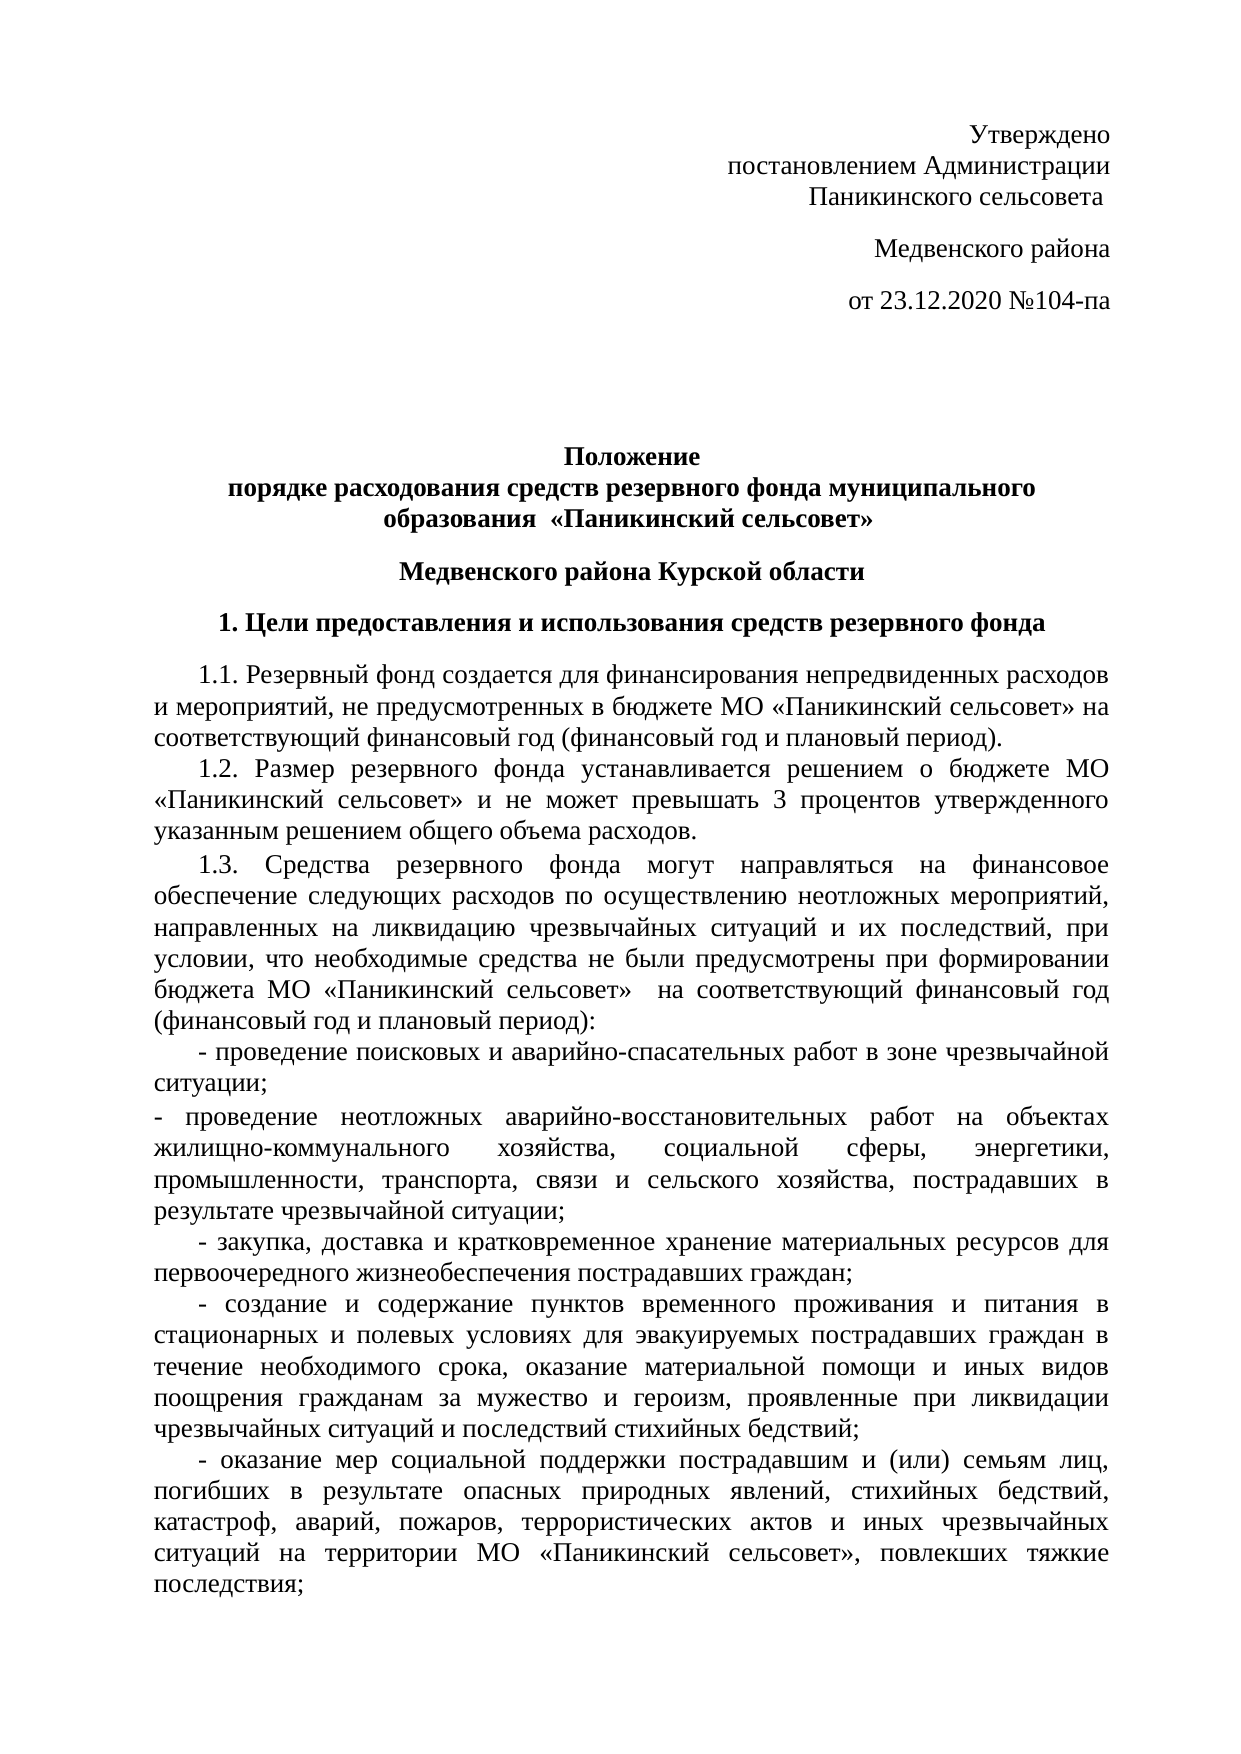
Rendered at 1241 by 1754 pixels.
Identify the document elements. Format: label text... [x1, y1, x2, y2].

text Утверждено постановлением Администрации Паникинского сельсовета [153, 118, 1110, 212]
text 1. Цели предоставления и использования средств резервного фонда [153, 607, 1110, 638]
text 1.2. Размер резервного фонда устанавливается решением о бюджете МО «Паникинский сельсовет» и не может превышать 3 процентов утвержденного указанным решением общего объема расходов. [153, 752, 1110, 845]
text - проведение поисковых и аварийно-спасательных работ в зоне чрезвычайной ситуации; [153, 1035, 1110, 1097]
text Положение порядке расходования средств резервного фонда муниципального образования «Паникинский сельсовет» [153, 440, 1110, 534]
text от 23.12.2020 №104-па [153, 284, 1110, 316]
text Медвенского района [153, 232, 1110, 263]
text 1.1. Резервный фонд создается для финансирования непредвиденных расходов и мероприятий, не предусмотренных в бюджете МО «Паникинский сельсовет» на соответствующий финансовый год (финансовый год и плановый период). [153, 658, 1110, 752]
text 1.3. Средства резервного фонда могут направляться на финансовое обеспечение следующих расходов по осуществлению неотложных мероприятий, направленных на ликвидацию чрезвычайных ситуаций и их последствий, при условии, что необходимые средства не были предусмотрены при формировании бюджета МО «Паникинский сельсовет» на соответствующий финансовый год (финансовый год и плановый период): [153, 848, 1110, 1035]
text Медвенского района Курской области [153, 554, 1110, 586]
text - оказание мер социальной поддержки пострадавшим и (или) семьям лиц, погибших в результате опасных природных явлений, стихийных бедствий, катастроф, аварий, пожаров, террористических актов и иных чрезвычайных ситуаций на территории МО «Паникинский сельсовет», повлекших тяжкие последствия; [153, 1443, 1110, 1599]
text - закупка, доставка и кратковременное хранение материальных ресурсов для первоочередного жизнеобеспечения пострадавших граждан; [153, 1225, 1110, 1287]
text - проведение неотложных аварийно-восстановительных работ на объектах жилищно-коммунального хозяйства, социальной сферы, энергетики, промышленности, транспорта, связи и сельского хозяйства, пострадавших в результате чрезвычайной ситуации; [153, 1100, 1110, 1225]
text - создание и содержание пунктов временного проживания и питания в стационарных и полевых условиях для эвакуируемых пострадавших граждан в течение необходимого срока, оказание материальной помощи и иных видов поощрения гражданам за мужество и героизм, проявленные при ликвидации чрезвычайных ситуаций и последствий стихийных бедствий; [153, 1287, 1110, 1443]
